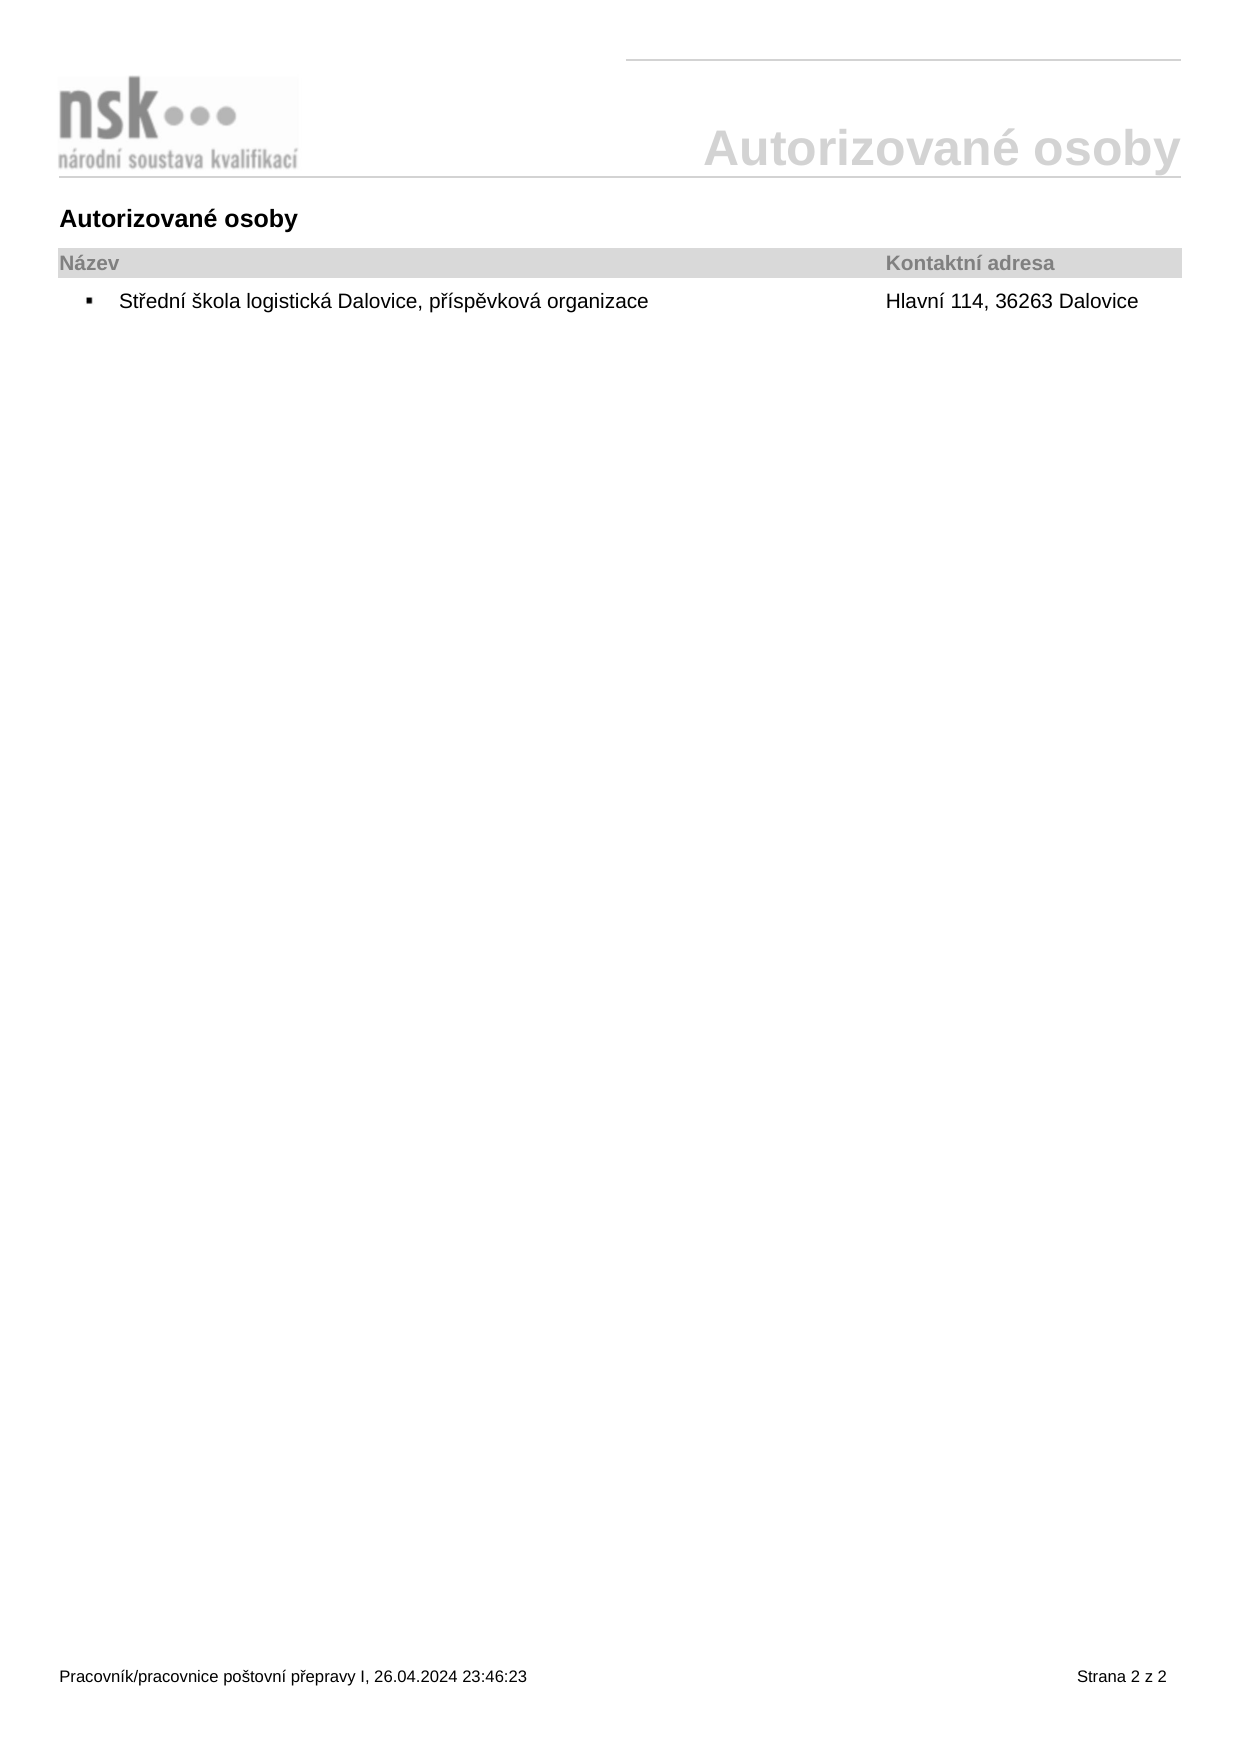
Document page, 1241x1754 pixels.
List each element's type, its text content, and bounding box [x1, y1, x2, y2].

table_cell [59, 194, 119, 200]
table_cell [618, 278, 626, 289]
table_cell [59, 1214, 119, 1436]
table_cell [618, 236, 626, 248]
table_cell [481, 914, 617, 1214]
table_cell [626, 314, 860, 614]
table_cell [626, 278, 860, 289]
table_cell [59, 914, 119, 1214]
picture [57, 59, 619, 171]
table_cell [626, 1436, 860, 1658]
table_cell [119, 1436, 481, 1658]
table_cell Hlavní 114, 36263 Dalovice [886, 289, 1181, 314]
table_cell [119, 236, 481, 248]
table_cell Kontaktní adresa [886, 250, 1180, 277]
table_cell [618, 194, 626, 200]
table_cell [59, 178, 1181, 194]
table_cell [119, 614, 481, 914]
table_cell [481, 314, 617, 614]
table_cell [860, 1214, 886, 1436]
table_cell [618, 1214, 626, 1436]
table_cell [860, 914, 886, 1214]
table_cell [481, 1436, 617, 1658]
table_cell [481, 236, 617, 248]
table_cell [886, 914, 1167, 1214]
table_cell [1167, 614, 1181, 914]
table_cell [1167, 194, 1181, 200]
table_cell Střední škola logistická Dalovice, příspěvková organizace [119, 289, 886, 314]
table_cell [59, 278, 119, 288]
table_cell [1167, 914, 1181, 1214]
table_cell [886, 1436, 1167, 1658]
table_cell [119, 1214, 481, 1436]
table_cell [618, 314, 626, 614]
table_cell Strana 2 z 2 [860, 1658, 1167, 1694]
table_cell Pracovník/pracovnice poštovní přepravy I, 26.04.2024 23:46:23 [59, 1658, 860, 1694]
table_cell [886, 1214, 1167, 1436]
table_cell [618, 170, 626, 176]
table_cell [59, 614, 119, 914]
table_cell [886, 614, 1167, 914]
table_cell [618, 1436, 626, 1658]
table_cell [626, 914, 860, 1214]
table_cell [860, 278, 886, 289]
table_cell [1167, 1214, 1181, 1436]
table_cell [1167, 314, 1181, 614]
table_cell [886, 278, 1167, 289]
table_cell [626, 1214, 860, 1436]
table_cell [481, 171, 617, 176]
table_cell [119, 171, 481, 176]
table_cell [1167, 236, 1181, 248]
table_cell [59, 171, 119, 176]
table_cell [119, 914, 481, 1214]
table_cell [626, 614, 860, 914]
table_cell [860, 314, 886, 614]
table_cell [619, 59, 626, 170]
table_cell [860, 1436, 886, 1658]
table_cell [886, 236, 1167, 248]
table_cell [860, 194, 886, 200]
table_cell [481, 278, 617, 289]
table_cell [1167, 278, 1181, 289]
table_cell Název [60, 250, 885, 277]
table_cell [119, 314, 481, 614]
table_cell [481, 194, 617, 200]
table_cell [860, 236, 886, 248]
table_cell [119, 278, 481, 289]
table_cell [481, 614, 617, 914]
table_cell [1167, 1436, 1181, 1658]
table_cell [886, 314, 1167, 614]
picture [59, 288, 119, 313]
table_cell [618, 914, 626, 1214]
table_cell [1167, 1658, 1181, 1694]
table_cell [886, 194, 1167, 200]
table_cell [59, 1436, 119, 1658]
table_cell [626, 194, 860, 200]
table_cell [626, 236, 860, 248]
table_cell [59, 314, 119, 614]
table_cell Autorizované osoby [626, 61, 1181, 176]
table_cell [618, 614, 626, 914]
table_cell Autorizované osoby [59, 200, 1181, 236]
table_cell [860, 614, 886, 914]
table_cell [59, 236, 119, 248]
table_cell [119, 194, 481, 200]
table_cell [481, 1214, 617, 1436]
